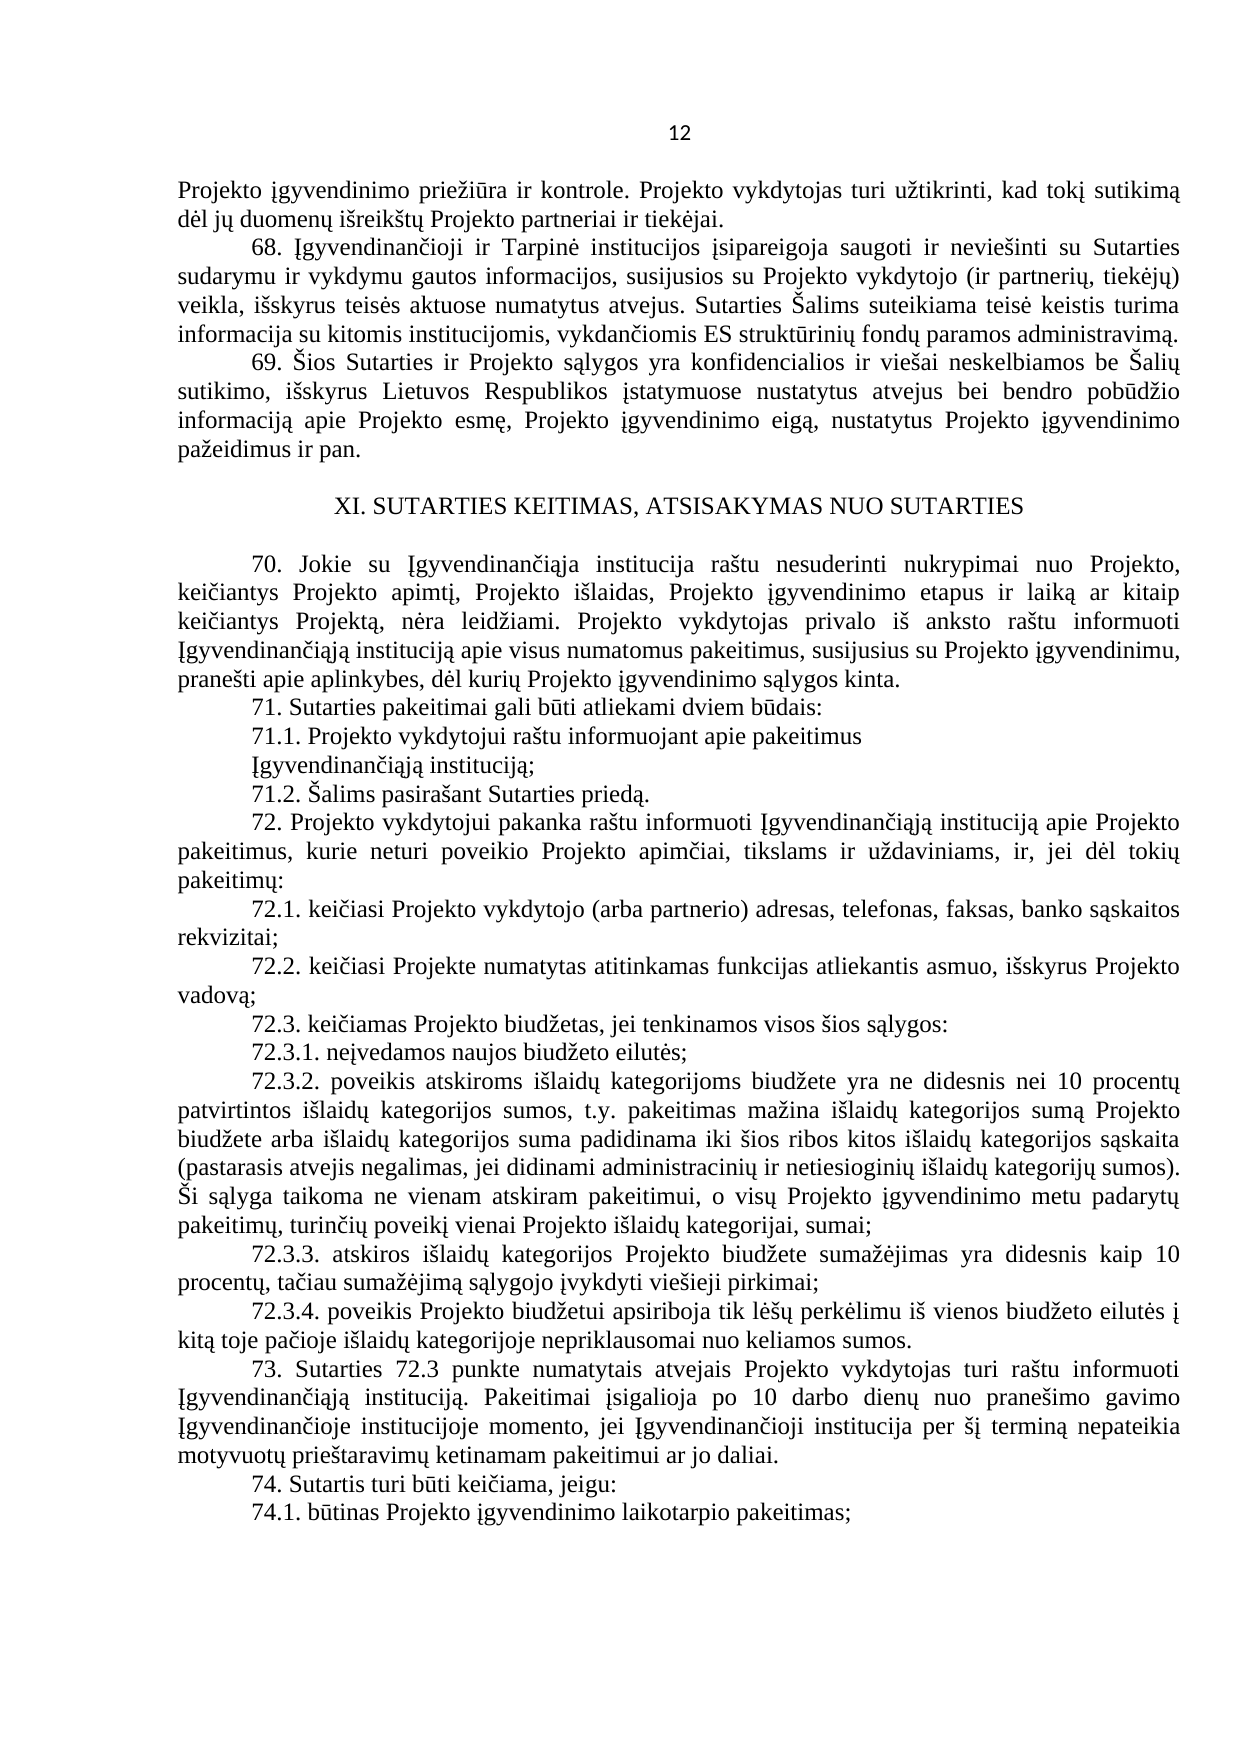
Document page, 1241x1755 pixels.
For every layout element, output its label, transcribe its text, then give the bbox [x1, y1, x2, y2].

text 72.3.1. neįvedamos naujos biudžeto eilutės; [177, 1037, 1181, 1066]
text 71.2. Šalims pasirašant Sutarties priedą. [177, 779, 1181, 807]
text 71. Sutarties pakeitimai gali būti atliekami dviem būdais: [177, 692, 1181, 721]
text Įgyvendinančiąją instituciją; [177, 750, 1181, 779]
text 73. Sutarties 72.3 punkte numatytais atvejais Projekto vykdytojas turi raštu informuoti Įgyvendinančiąją instituciją. Pakeitimai įsigalioja po 10 darbo dienų nuo pranešimo gavimo Įgyvendinančioje institucijoje momento, jei Įgyvendinančioji institucija per šį terminą nepateikia motyvuotų prieštaravimų ketinamam pakeitimui ar jo daliai. [177, 1354, 1181, 1469]
text 72.3.4. poveikis Projekto biudžetui apsiriboja tik lėšų perkėlimu iš vienos biudžeto eilutės į kitą toje pačioje išlaidų kategorijoje nepriklausomai nuo keliamos sumos. [177, 1296, 1181, 1354]
text 69. Šios Sutarties ir Projekto sąlygos yra konfidencialios ir viešai neskelbiamos be Šalių sutikimo, išskyrus Lietuvos Respublikos įstatymuose nustatytus atvejus bei bendro pobūdžio informaciją apie Projekto esmę, Projekto įgyvendinimo eigą, nustatytus Projekto įgyvendinimo pažeidimus ir pan. [177, 347, 1181, 462]
text 72.3. keičiamas Projekto biudžetas, jei tenkinamos visos šios sąlygos: [177, 1009, 1181, 1037]
text 68. Įgyvendinančioji ir Tarpinė institucijos įsipareigoja saugoti ir neviešinti su Sutarties sudarymu ir vykdymu gautos informacijos, susijusios su Projekto vykdytojo (ir partnerių, tiekėjų) veikla, išskyrus teisės aktuose numatytus atvejus. Sutarties Šalims suteikiama teisė keistis turima informacija su kitomis institucijomis, vykdančiomis ES struktūrinių fondų paramos administravimą. [177, 232, 1181, 347]
text 74. Sutartis turi būti keičiama, jeigu: [177, 1469, 1181, 1497]
text XI. SUTARTIES KEITIMAS, ATSISAKYMAS NUO SUTARTIES [177, 491, 1181, 520]
text 72.3.2. poveikis atskiroms išlaidų kategorijoms biudžete yra ne didesnis nei 10 procentų patvirtintos išlaidų kategorijos sumos, t.y. pakeitimas mažina išlaidų kategorijos sumą Projekto biudžete arba išlaidų kategorijos suma padidinama iki šios ribos kitos išlaidų kategorijos sąskaita (pastarasis atvejis negalimas, jei didinami administracinių ir netiesioginių išlaidų kategorijų sumos). Ši sąlyga taikoma ne vienam atskiram pakeitimui, o visų Projekto įgyvendinimo metu padarytų pakeitimų, turinčių poveikį vienai Projekto išlaidų kategorijai, sumai; [177, 1066, 1181, 1239]
text 70. Jokie su Įgyvendinančiąja institucija raštu nesuderinti nukrypimai nuo Projekto, keičiantys Projekto apimtį, Projekto išlaidas, Projekto įgyvendinimo etapus ir laiką ar kitaip keičiantys Projektą, nėra leidžiami. Projekto vykdytojas privalo iš anksto raštu informuoti Įgyvendinančiąją instituciją apie visus numatomus pakeitimus, susijusius su Projekto įgyvendinimu, pranešti apie aplinkybes, dėl kurių Projekto įgyvendinimo sąlygos kinta. [177, 549, 1181, 692]
text 72.3.3. atskiros išlaidų kategorijos Projekto biudžete sumažėjimas yra didesnis kaip 10 procentų, tačiau sumažėjimą sąlygojo įvykdyti viešieji pirkimai; [177, 1239, 1181, 1296]
text 72. Projekto vykdytojui pakanka raštu informuoti Įgyvendinančiąją instituciją apie Projekto pakeitimus, kurie neturi poveikio Projekto apimčiai, tikslams ir uždaviniams, ir, jei dėl tokių pakeitimų: [177, 807, 1181, 894]
text 74.1. būtinas Projekto įgyvendinimo laikotarpio pakeitimas; [177, 1497, 1181, 1526]
text 72.2. keičiasi Projekte numatytas atitinkamas funkcijas atliekantis asmuo, išskyrus Projekto vadovą; [177, 951, 1181, 1009]
text 72.1. keičiasi Projekto vykdytojo (arba partnerio) adresas, telefonas, faksas, banko sąskaitos rekvizitai; [177, 894, 1181, 951]
text Projekto įgyvendinimo priežiūra ir kontrole. Projekto vykdytojas turi užtikrinti, kad tokį sutikimą dėl jų duomenų išreikštų Projekto partneriai ir tiekėjai. [177, 175, 1181, 232]
text 71.1. Projekto vykdytojui raštu informuojant apie pakeitimus [177, 721, 1181, 750]
